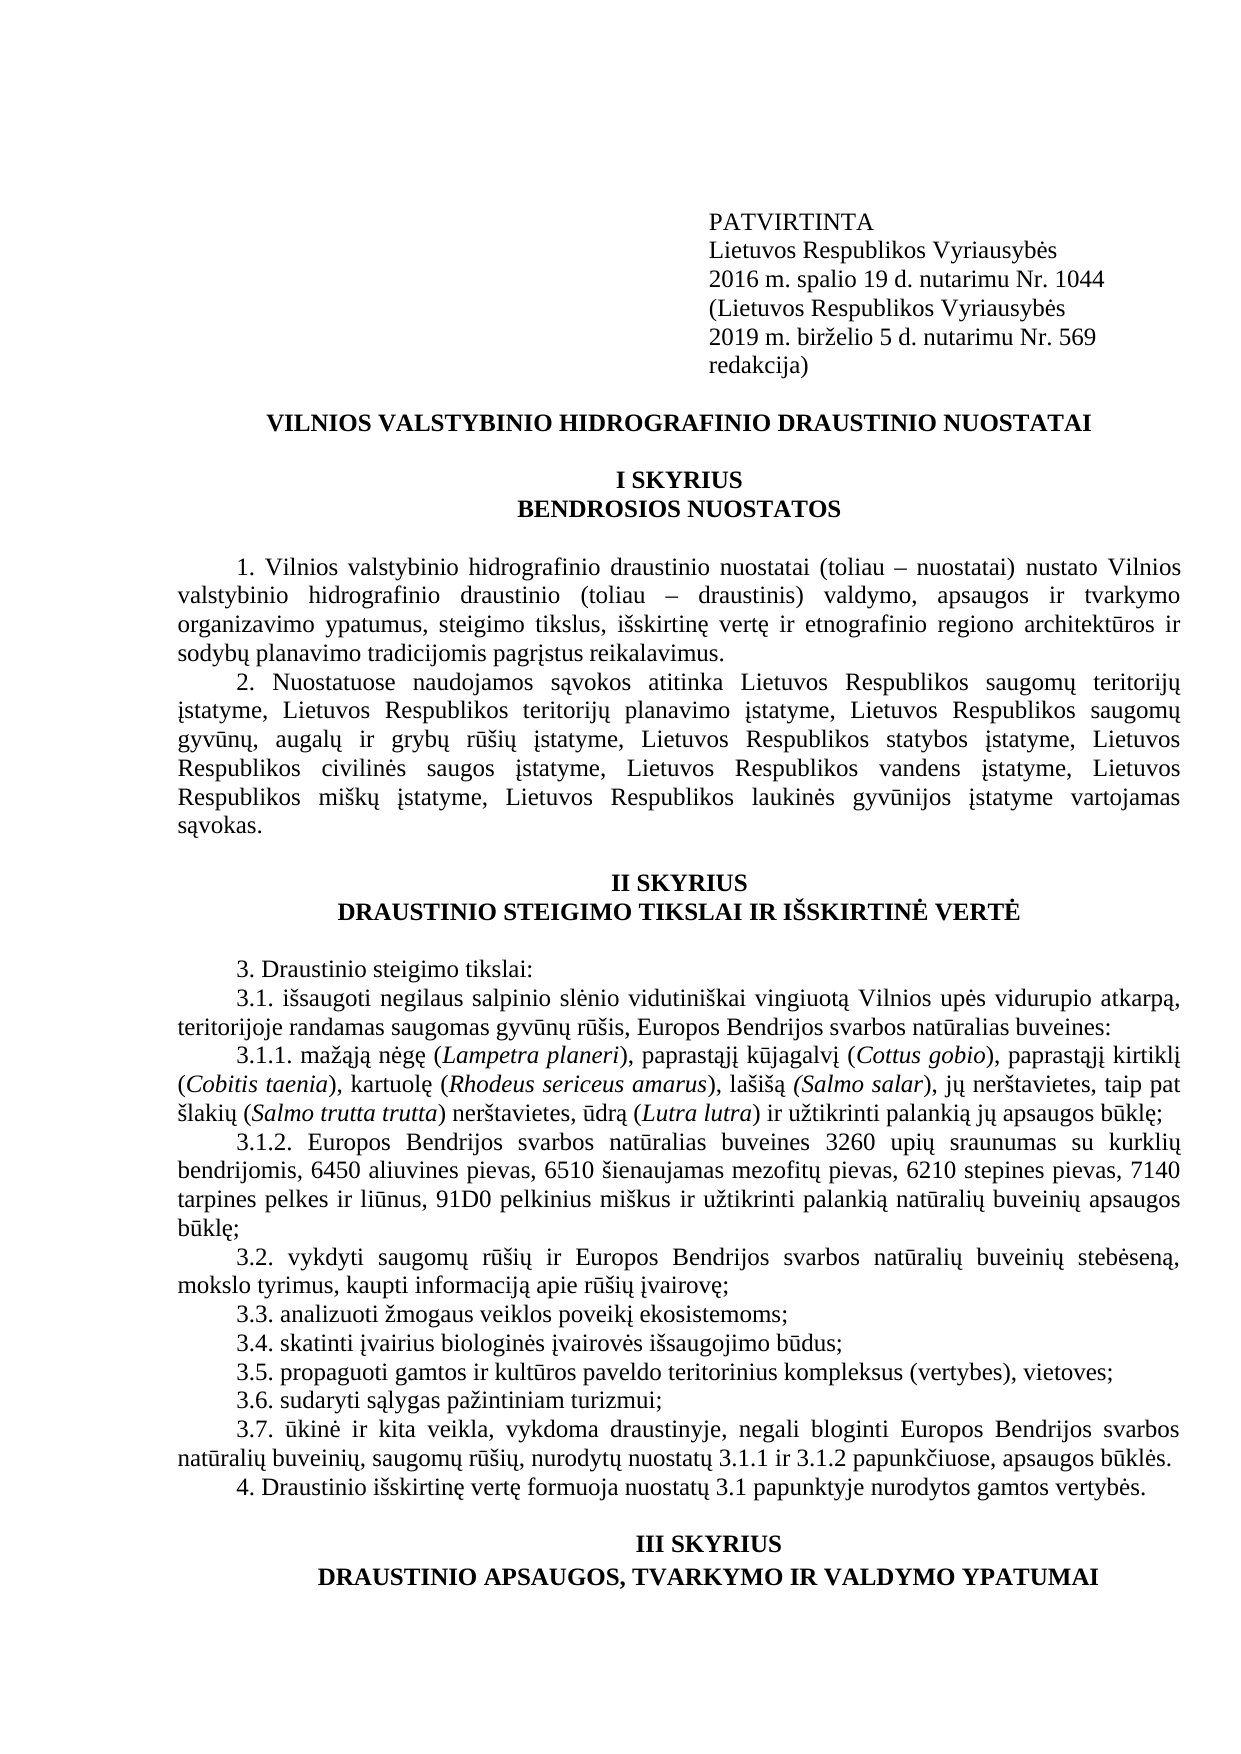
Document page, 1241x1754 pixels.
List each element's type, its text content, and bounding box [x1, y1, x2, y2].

text Lietuvos Respublikos Vyriausybės [709, 235, 1181, 264]
text 3.5. propaguoti gamtos ir kultūros paveldo teritorinius kompleksus (vertybes), vietoves; [177, 1357, 1181, 1385]
text Draustinio steigimo tikslai IR IŠSKIRTINĖ VERTĖ [177, 897, 1181, 925]
text 3.1.1. mažąją nėgę (Lampetra planeri), paprastąjį kūjagalvį (Cottus gobio), paprastąjį kirtiklį (Cobitis taenia), kartuolę (Rhodeus sericeus amarus), lašišą (Salmo salar), jų nerštavietes, taip pat šlakių (Salmo trutta trutta) nerštavietes, ūdrą (Lutra lutra) ir užtikrinti palankią jų apsaugos būklę; [177, 1040, 1181, 1127]
text III SKYRIUS [177, 1529, 1181, 1558]
text 3.7. ūkinė ir kita veikla, vykdoma draustinyje, negali bloginti Europos Bendrijos svarbos natūralių buveinių, saugomų rūšių, nurodytų nuostatų 3.1.1 ir 3.1.2 papunkčiuose, apsaugos būklės. [177, 1414, 1181, 1472]
text 2016 m. spalio 19 d. nutarimu Nr. 1044 [709, 264, 1181, 293]
text 3.6. sudaryti sąlygas pažintiniam turizmui; [177, 1385, 1181, 1414]
text DRAUSTINIO APSAUGOS, TVARKYMO IR VALDYMO YPATUMAI [177, 1562, 1181, 1591]
text redakcija) [709, 350, 1181, 379]
text 2. Nuostatuose naudojamos sąvokos atitinka Lietuvos Respublikos saugomų teritorijų įstatyme, Lietuvos Respublikos teritorijų planavimo įstatyme, Lietuvos Respublikos saugomų gyvūnų, augalų ir grybų rūšių įstatyme, Lietuvos Respublikos statybos įstatyme, Lietuvos Respublikos civilinės saugos įstatyme, Lietuvos Respublikos vandens įstatyme, Lietuvos Respublikos miškų įstatyme, Lietuvos Respublikos laukinės gyvūnijos įstatyme vartojamas sąvokas. [177, 667, 1181, 839]
text I SKYRIUS [177, 465, 1181, 494]
text 4. Draustinio išskirtinę vertę formuoja nuostatų 3.1 papunktyje nurodytos gamtos vertybės. [177, 1472, 1181, 1500]
text 3.3. analizuoti žmogaus veiklos poveikį ekosistemoms; [177, 1299, 1181, 1328]
text PATVIRTINTA [709, 207, 1181, 235]
text VILNIOS VALSTYBINIO HIDROGRAFINIO DRAUSTINIO NUOSTATAI [177, 408, 1181, 437]
text 3.1. išsaugoti negilaus salpinio slėnio vidutiniškai vingiuotą Vilnios upės vidurupio atkarpą, teritorijoje randamas saugomas gyvūnų rūšis, Europos Bendrijos svarbos natūralias buveines: [177, 983, 1181, 1040]
text 3.1.2. Europos Bendrijos svarbos natūralias buveines 3260 upių sraunumas su kurklių bendrijomis, 6450 aliuvines pievas, 6510 šienaujamas mezofitų pievas, 6210 stepines pievas, 7140 tarpines pelkes ir liūnus, 91D0 pelkinius miškus ir užtikrinti palankią natūralių buveinių apsaugos būklę; [177, 1127, 1181, 1242]
text 1. Vilnios valstybinio hidrografinio draustinio nuostatai (toliau – nuostatai) nustato Vilnios valstybinio hidrografinio draustinio (toliau – draustinis) valdymo, apsaugos ir tvarkymo organizavimo ypatumus, steigimo tikslus, išskirtinę vertę ir etnografinio regiono architektūros ir sodybų planavimo tradicijomis pagrįstus reikalavimus. [177, 552, 1181, 667]
text Bendrosios nuostatos [177, 494, 1181, 523]
text 3. Draustinio steigimo tikslai: [177, 954, 1181, 983]
text 3.2. vykdyti saugomų rūšių ir Europos Bendrijos svarbos natūralių buveinių stebėseną, mokslo tyrimus, kaupti informaciją apie rūšių įvairovę; [177, 1242, 1181, 1299]
text (Lietuvos Respublikos Vyriausybės [709, 293, 1181, 322]
text 3.4. skatinti įvairius biologinės įvairovės išsaugojimo būdus; [177, 1328, 1181, 1357]
text 2019 m. birželio 5 d. nutarimu Nr. 569 [709, 322, 1181, 350]
text II SKYRIUS [177, 868, 1181, 897]
